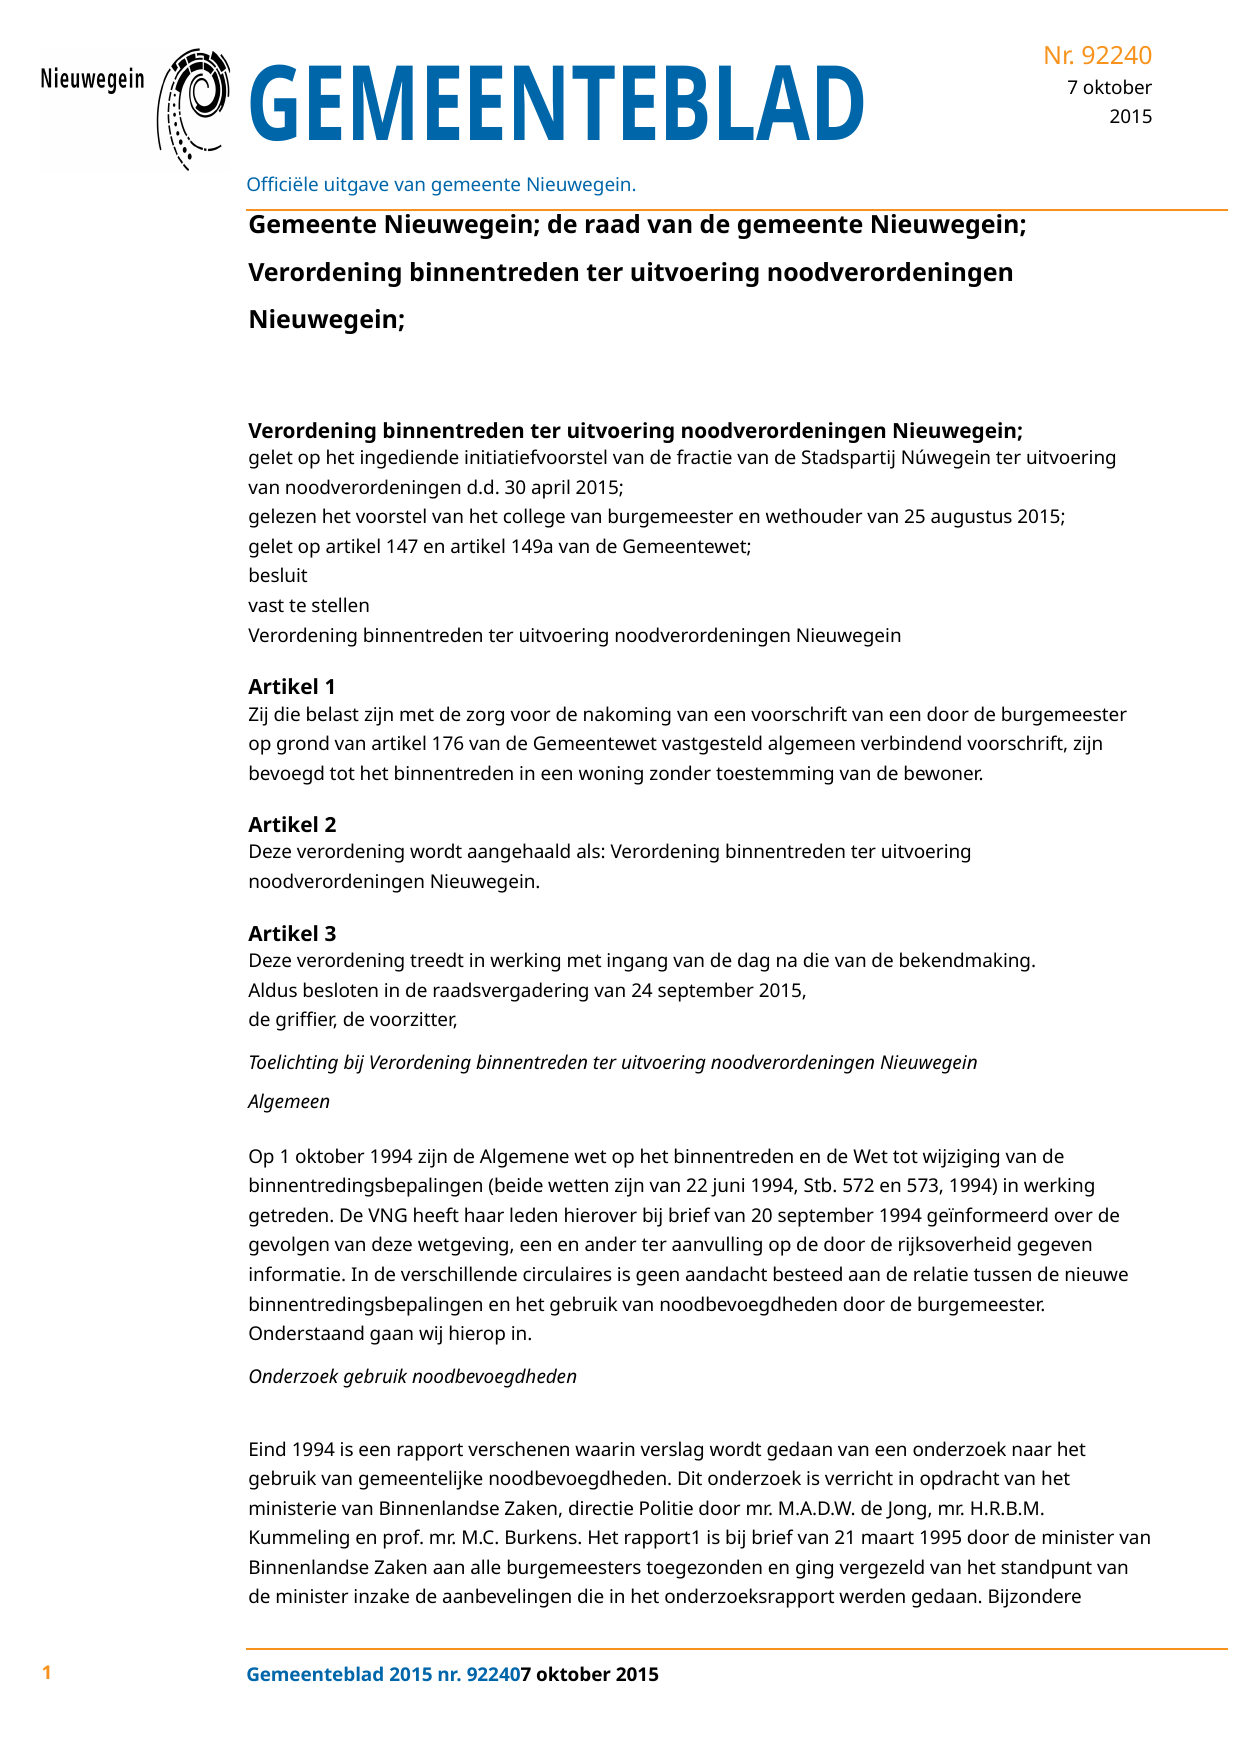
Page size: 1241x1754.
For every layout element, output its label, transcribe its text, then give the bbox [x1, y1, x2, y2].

text Artikel 1 [248, 672, 1152, 701]
text Artikel 3 [248, 919, 1152, 947]
text Gemeente Nieuwegein; de raad van de gemeente Nieuwegein; Verordening binnentreden ter uitvoering noodverordeningen Nieuwegein; [248, 211, 1152, 336]
text Verordening binnentreden ter uitvoering noodverordeningen Nieuwegein; [248, 416, 1152, 444]
text Verordening binnentreden ter uitvoering noodverordeningen Nieuwegein [248, 622, 1152, 648]
text Eind 1994 is een rapport verschenen waarin verslag wordt gedaan van een onderzoek naar het gebruik van gemeentelijke noodbevoegdheden. Dit onderzoek is verricht in opdracht van het ministerie van Binnenlandse Zaken, directie Politie door mr. M.A.D.W. de Jong, mr. H.R.B.M. Kummeling en prof. mr. M.C. Burkens. Het rapport1 is bij brief van 21 maart 1995 door de minister van Binnenlandse Zaken aan alle burgemeesters toegezonden en ging vergezeld van het standpunt van de minister inzake de aanbevelingen die in het onderzoeksrapport werden gedaan. Bijzondere [248, 1436, 1152, 1609]
text Op 1 oktober 1994 zijn de Algemene wet op het binnentreden en de Wet tot wijziging van de binnentredingsbepalingen (beide wetten zijn van 22 juni 1994, Stb. 572 en 573, 1994) in werking getreden. De VNG heeft haar leden hierover bij brief van 20 september 1994 geïnformeerd over de gevolgen van deze wetgeving, een en ander ter aanvulling op de door de rijksoverheid gegeven informatie. In de verschillende circulaires is geen aandacht besteed aan de relatie tussen de nieuwe binnentredingsbepalingen en het gebruik van noodbevoegdheden door de burgemeester. Onderstaand gaan wij hierop in. [248, 1143, 1152, 1346]
text gelezen het voorstel van het college van burgemeester en wethouder van 25 augustus 2015; [248, 503, 1152, 529]
text Deze verordening wordt aangehaald als: Verordening binnentreden ter uitvoering noodverordeningen Nieuwegein. [248, 839, 1152, 894]
text gelet op artikel 147 en artikel 149a van de Gemeentewet; [248, 533, 1152, 559]
text Artikel 2 [248, 810, 1152, 839]
text gelet op het ingediende initiatiefvoorstel van de fractie van de Stadspartij Núwegein ter uitvoering van noodverordeningen d.d. 30 april 2015; [248, 444, 1152, 500]
text Toelichting bij Verordening binnentreden ter uitvoering noodverordeningen Nieuwegein [248, 1049, 1152, 1075]
text Deze verordening treedt in werking met ingang van de dag na die van de bekendmaking. [248, 947, 1152, 973]
picture [41, 47, 231, 172]
text Zij die belast zijn met de zorg voor de nakoming van een voorschrift van een door de burgemeester op grond van artikel 176 van de Gemeentewet vastgesteld algemeen verbindend voorschrift, zijn bevoegd tot het binnentreden in een woning zonder toestemming van de bewoner. [248, 701, 1152, 786]
text Onderzoek gebruik noodbevoegdheden [248, 1363, 1152, 1389]
text de griffier, de voorzitter, [248, 1006, 1152, 1032]
text vast te stellen [248, 592, 1152, 618]
text Algemeen [248, 1089, 1152, 1114]
text Aldus besloten in de raadsvergadering van 24 september 2015, [248, 977, 1152, 1002]
text besluit [248, 563, 1152, 588]
